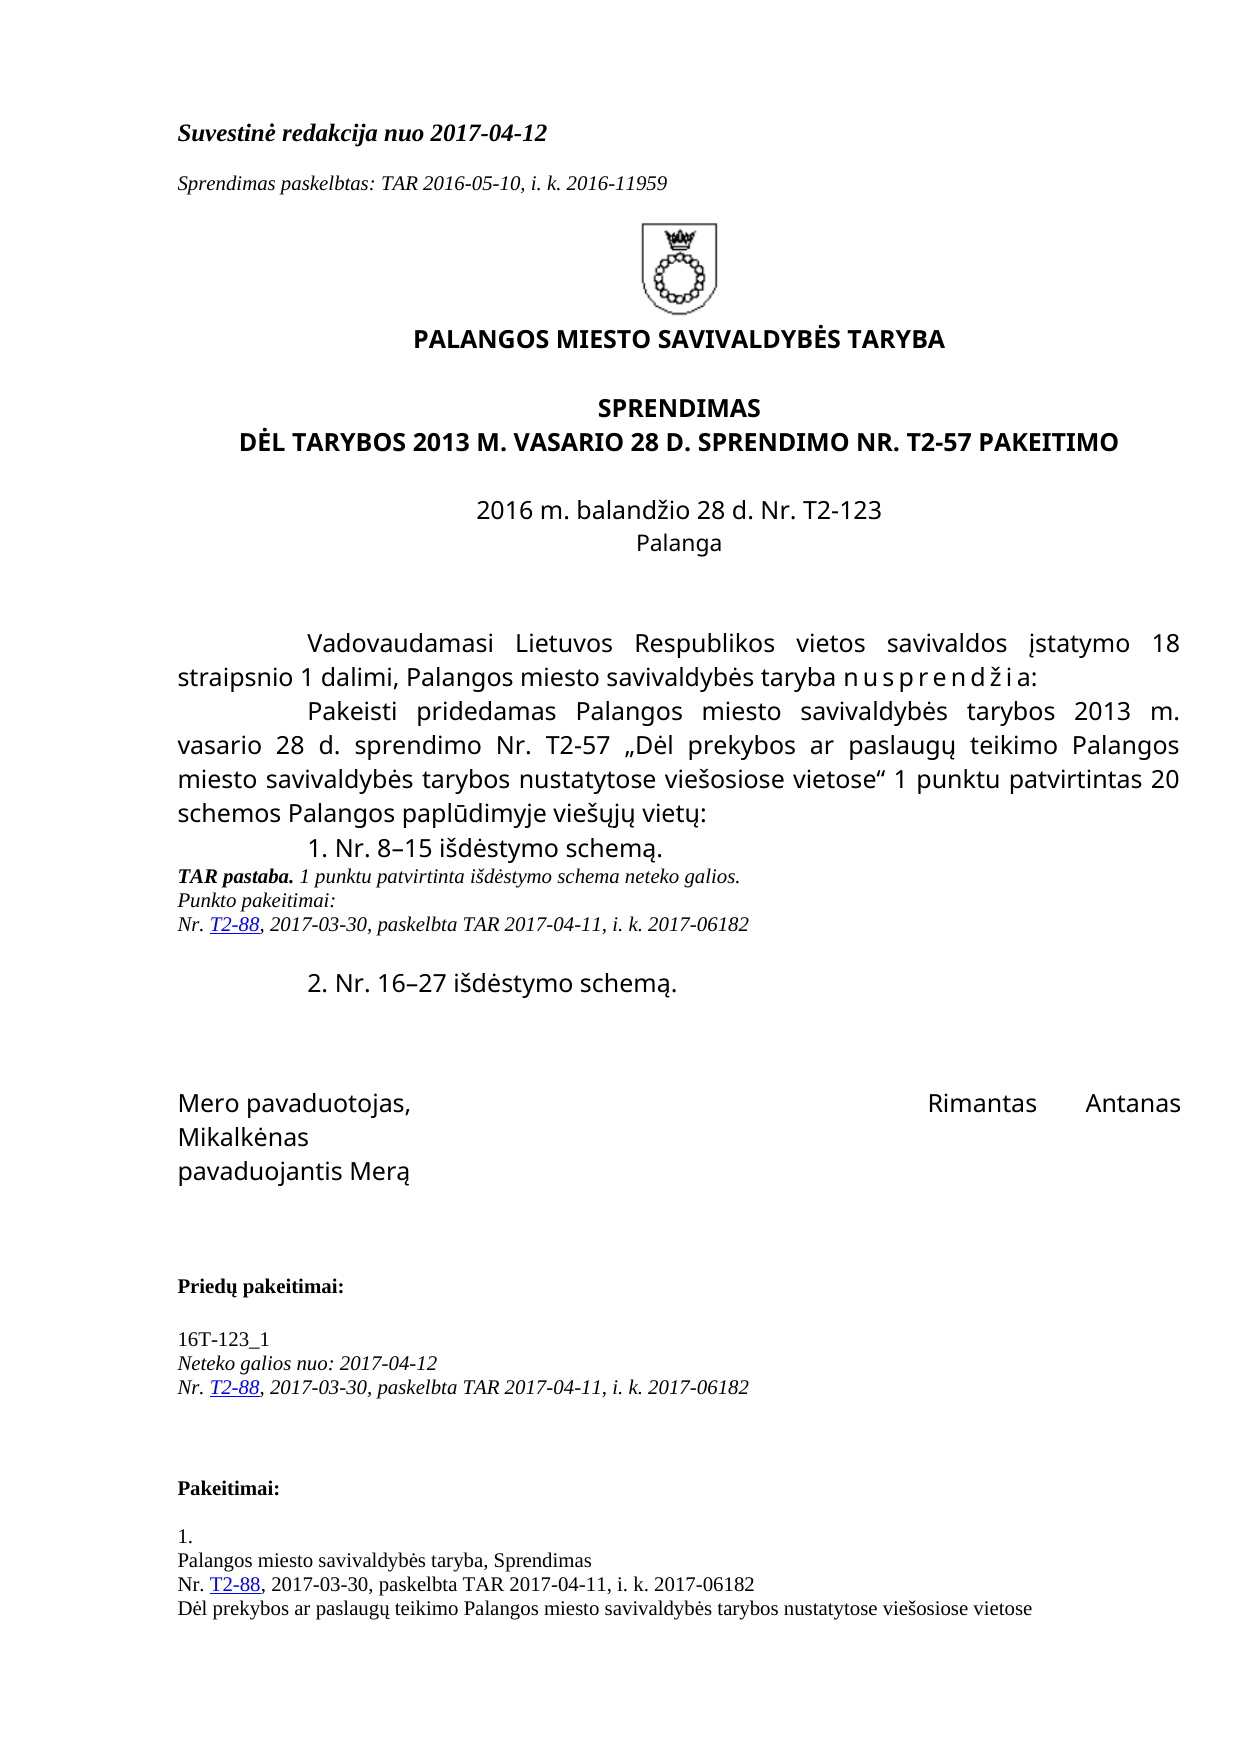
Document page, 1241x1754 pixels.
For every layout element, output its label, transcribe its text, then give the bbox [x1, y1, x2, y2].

text Mero pavaduotojas, Rimantas Antanas Mikalkėnas [177, 1086, 1181, 1154]
text 2. Nr. 16–27 išdėstymo schemą. [177, 965, 1181, 999]
text Vadovaudamasi Lietuvos Respublikos vietos savivaldos įstatymo 18 straipsnio 1 dalimi, Palangos miesto savivaldybės taryba nusprendžia: [177, 626, 1181, 694]
text TAR pastaba. 1 punktu patvirtinta išdėstymo schema neteko galios. [177, 864, 1181, 888]
text Sprendimas paskelbtas: TAR 2016-05-10, i. k. 2016-11959 [177, 171, 1181, 195]
text PALANGOS MIESTO SAVIVALDYBĖS TARYBA [177, 322, 1181, 356]
text 2016 m. balandžio 28 d. Nr. T2-123 [177, 492, 1181, 526]
text Palanga [177, 526, 1181, 558]
text pavaduojantis Merą [177, 1154, 1181, 1188]
text 16T-123_1 [177, 1327, 1181, 1351]
text 1. Nr. 8–15 išdėstymo schemą. [177, 830, 1181, 864]
text Priedų pakeitimai: [177, 1274, 1181, 1298]
text 1. [177, 1524, 1181, 1548]
text SPRENDIMAS [177, 390, 1181, 424]
text Nr. T2-88, 2017-03-30, paskelbta TAR 2017-04-11, i. k. 2017-06182 [177, 1572, 1181, 1596]
text Suvestinė redakcija nuo 2017-04-12 [177, 118, 1181, 147]
text Pakeisti pridedamas Palangos miesto savivaldybės tarybos 2013 m. vasario 28 d. sprendimo Nr. T2-57 „Dėl prekybos ar paslaugų teikimo Palangos miesto savivaldybės tarybos nustatytose viešosiose vietose“ 1 punktu patvirtintas 20 schemos Palangos paplūdimyje viešųjų vietų: [177, 694, 1181, 830]
text Punkto pakeitimai: [177, 888, 1181, 912]
text Nr. T2-88, 2017-03-30, paskelbta TAR 2017-04-11, i. k. 2017-06182 [177, 1375, 1181, 1399]
text Neteko galios nuo: 2017-04-12 [177, 1351, 1181, 1375]
text Nr. T2-88, 2017-03-30, paskelbta TAR 2017-04-11, i. k. 2017-06182 [177, 912, 1181, 936]
text DĖL TARYBOS 2013 M. VASARIO 28 D. SPRENDIMO NR. T2-57 PAKEITIMO [177, 424, 1181, 458]
text Pakeitimai: [177, 1476, 1181, 1500]
text Palangos miesto savivaldybės taryba, Sprendimas [177, 1548, 1181, 1572]
text Dėl prekybos ar paslaugų teikimo Palangos miesto savivaldybės tarybos nustatytose viešosiose vietose [177, 1596, 1181, 1620]
